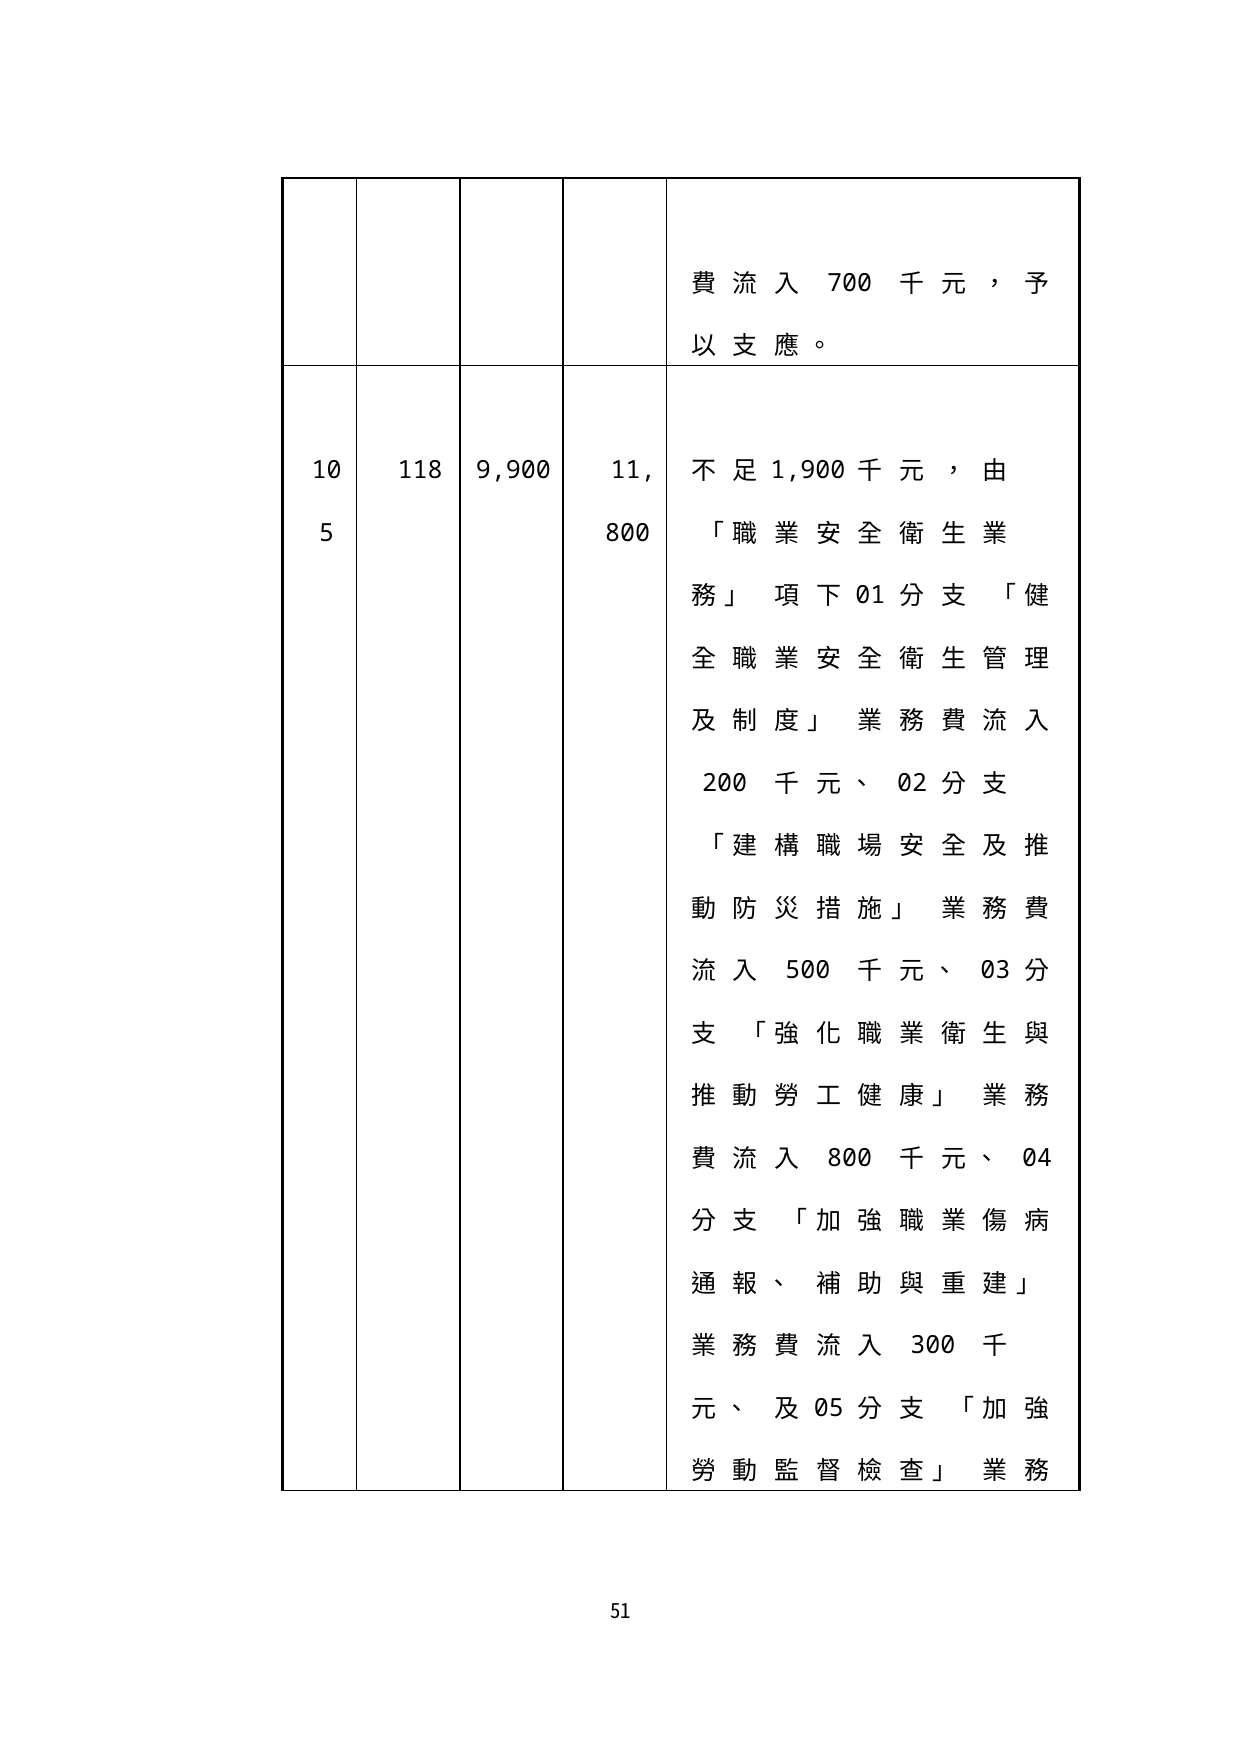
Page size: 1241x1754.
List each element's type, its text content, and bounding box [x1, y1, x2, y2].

table_cell 105 [284, 366, 356, 1490]
table_cell [564, 179, 666, 365]
table_cell [357, 179, 459, 365]
table_cell 11,800 [564, 366, 666, 1490]
table_cell 費流入700千元，予以支應。 [667, 179, 1078, 365]
table_cell 118 [357, 366, 459, 1490]
table_cell [461, 179, 562, 365]
table_cell 不足1,900千元，由「職業安全衛生業務」項下01分支「健全職業安全衛生管理及制度」業務費流入200千元、02分支「建構職場安全及推動防災措施」業務費流入500千元、03分支「強化職業衛生與推動勞工健康」業務費流入800千元、04分支「加強職業傷病通報、補助與重建」業務費流入300千元、及05分支「加強勞動監督檢查」業務 [667, 366, 1078, 1490]
table_cell 9,900 [461, 366, 562, 1490]
table_cell [284, 179, 356, 365]
